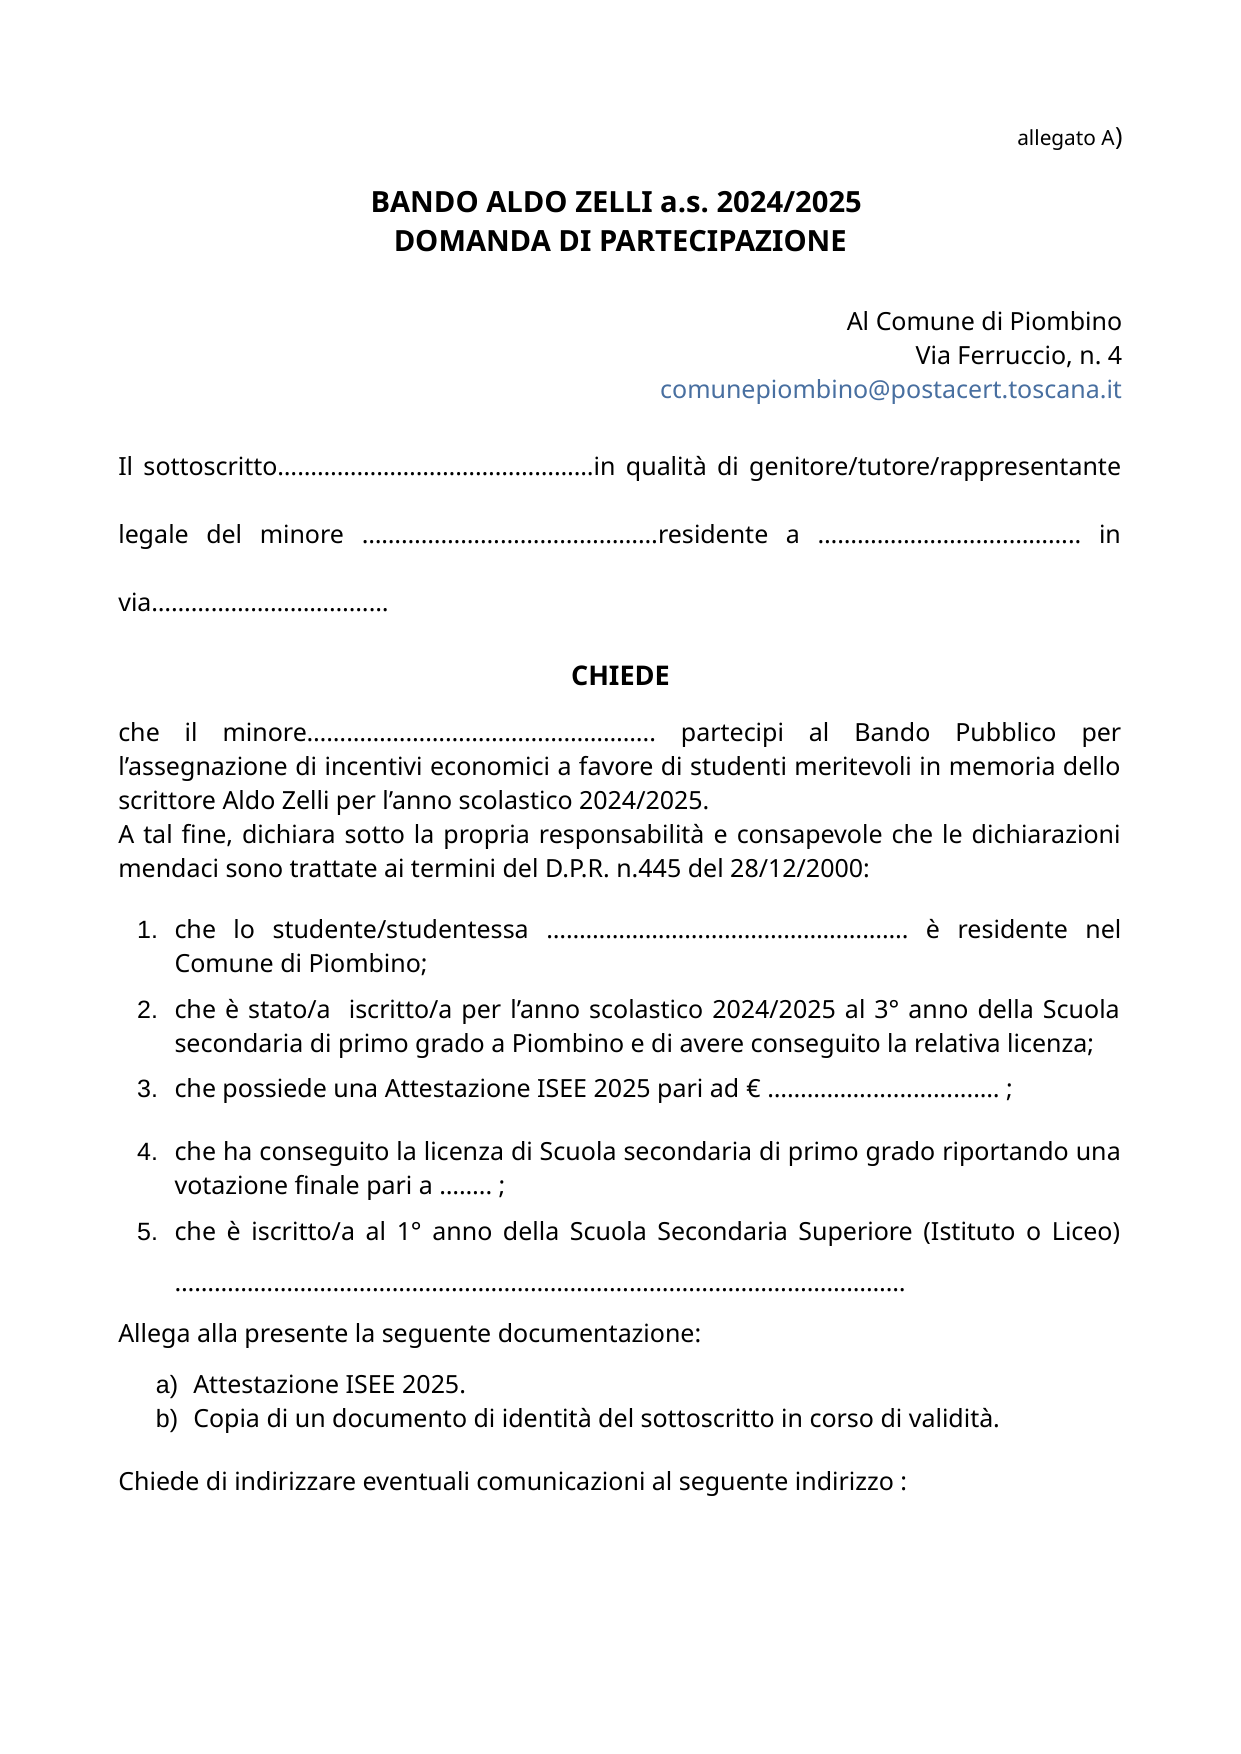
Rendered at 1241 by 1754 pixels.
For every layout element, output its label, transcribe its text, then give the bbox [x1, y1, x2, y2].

text Allega alla presente la seguente documentazione: [118, 1316, 1122, 1350]
text CHIEDE [118, 656, 1122, 693]
text Al Comune di Piombino [118, 303, 1122, 337]
text comunepiombino@postacert.toscana.it [118, 372, 1122, 406]
list che lo studente/studentessa ………………………………………………. è residente nel Comune di Piombino; [137, 911, 1122, 979]
list che possiede una Attestazione ISEE 2025 pari ad € …………….................… ; [137, 1071, 1122, 1105]
list Attestazione ISEE 2025. [156, 1367, 1122, 1401]
text che il minore…………………………………………….. partecipi al Bando Pubblico per l’assegnazione di incentivi economici a favore di studenti meritevoli in memoria dello scrittore Aldo Zelli per l’anno scolastico 2024/2025. [118, 715, 1122, 817]
text Il sottoscritto…………………………………………in qualità di genitore/tutore/rappresentante legale del minore ………………………………………residente a ………………………..……….. in via……………………………… [118, 449, 1122, 619]
list che è iscritto/a al 1° anno della Scuola Secondaria Superiore (Istituto o Liceo) ………………………………………………………………………………………………… [137, 1214, 1122, 1299]
text DOMANDA DI PARTECIPAZIONE [118, 221, 1122, 260]
text Via Ferruccio, n. 4 [118, 337, 1122, 372]
list che ha conseguito la licenza di Scuola secondaria di primo grado riportando una votazione finale pari a …….. ; [137, 1134, 1122, 1202]
text allegato A) [118, 118, 1122, 152]
list che è stato/a iscritto/a per l’anno scolastico 2024/2025 al 3° anno della Scuola secondaria di primo grado a Piombino e di avere conseguito la relativa licenza; [137, 991, 1122, 1059]
text A tal fine, dichiara sotto la propria responsabilità e consapevole che le dichiarazioni mendaci sono trattate ai termini del D.P.R. n.445 del 28/12/2000: [118, 817, 1122, 885]
text BANDO ALDO ZELLI a.s. 2024/2025 [118, 181, 1122, 221]
text Chiede di indirizzare eventuali comunicazioni al seguente indirizzo : [118, 1464, 1122, 1498]
list Copia di un documento di identità del sottoscritto in corso di validità. [156, 1401, 1122, 1435]
